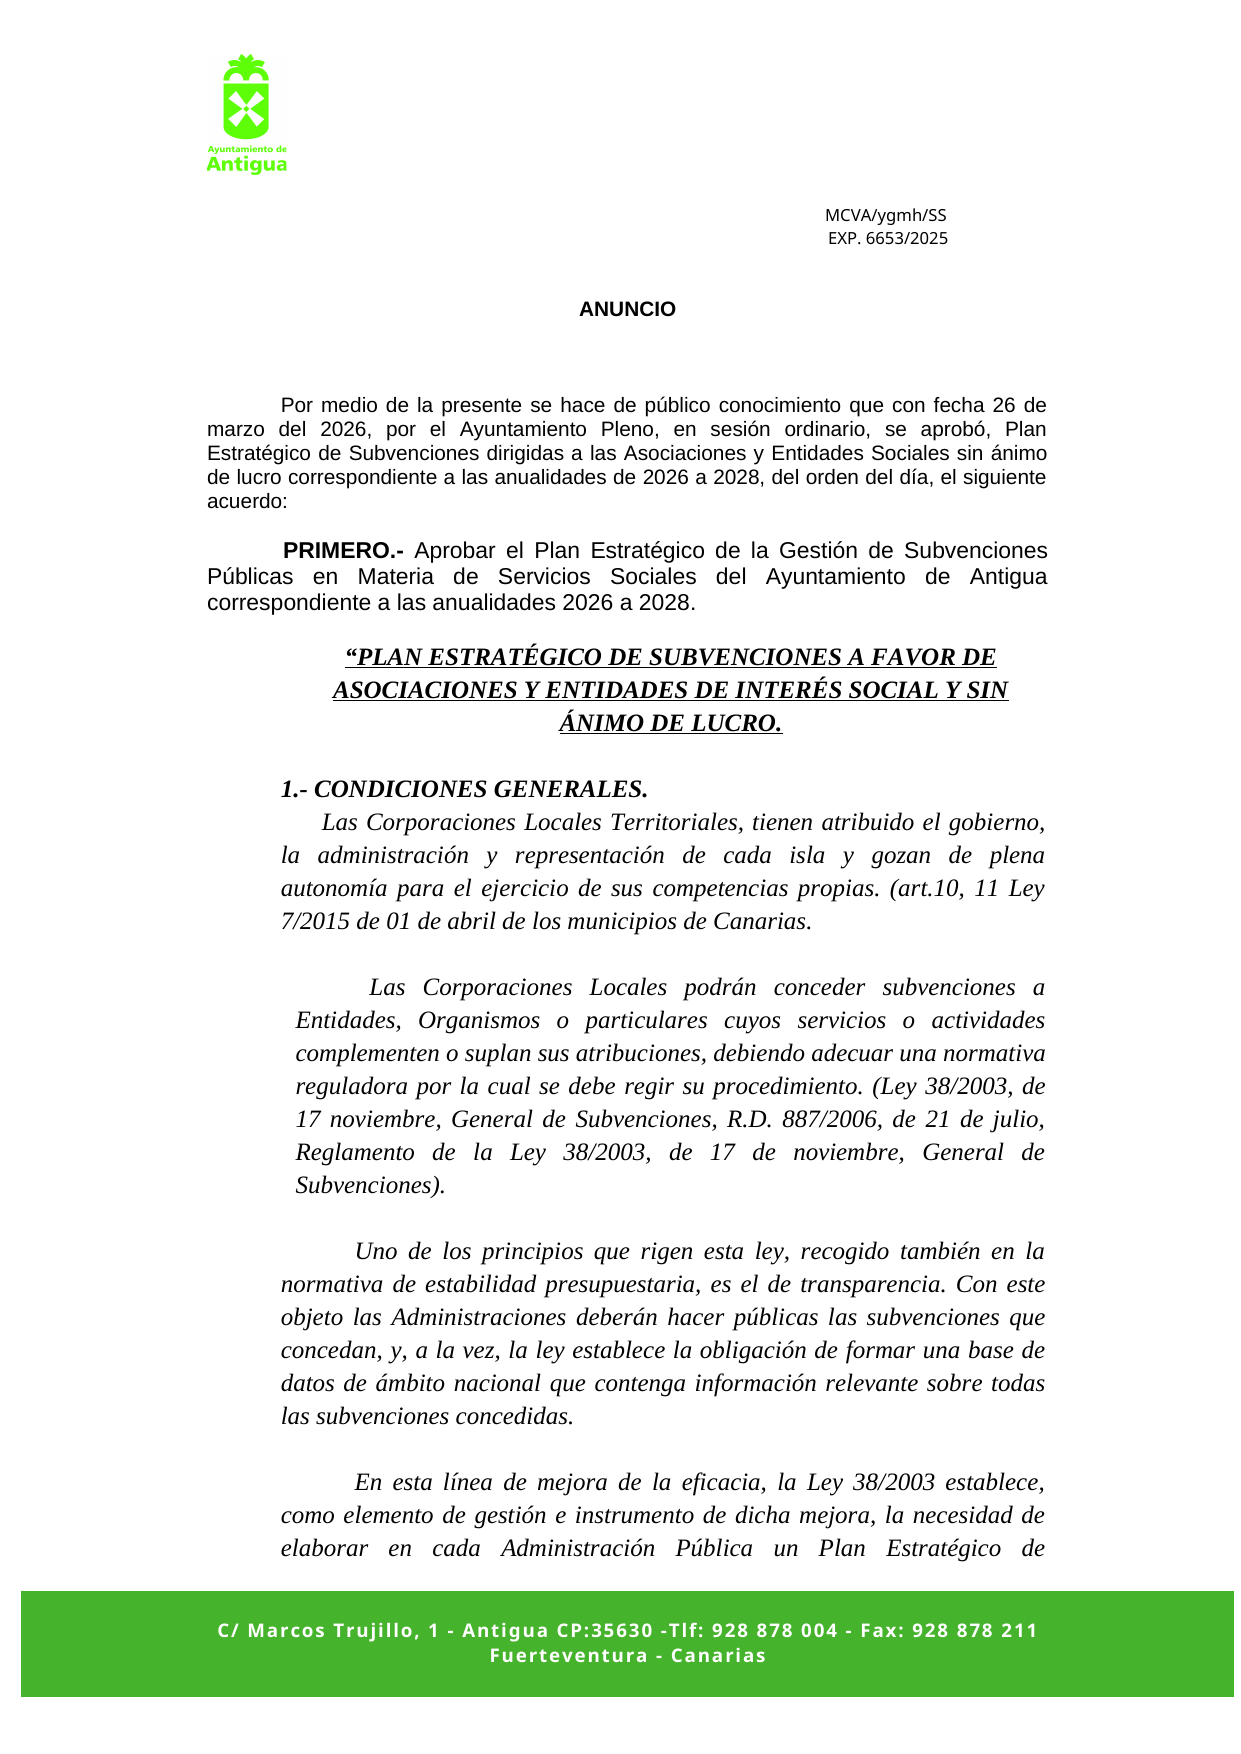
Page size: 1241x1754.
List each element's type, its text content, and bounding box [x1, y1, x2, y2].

text Las Corporaciones Locales podrán conceder subvenciones a Entidades, Organismos o particulares cuyos servicios o actividades complementen o suplan sus atribuciones, debiendo adecuar una normativa reguladora por la cual se debe regir su procedimiento. (Ley 38/2003, de 17 noviembre, General de Subvenciones, R.D. 887/2006, de 21 de julio, Reglamento de la Ley 38/2003, de 17 de noviembre, General de Subvenciones). [295, 972, 1048, 1199]
text PRIMERO.- Aprobar el Plan Estratégico de la Gestión de Subvenciones Públicas en Materia de Servicios Sociales del Ayuntamiento de Antigua correspondiente a las anualidades 2026 a 2028. [207, 537, 1048, 616]
text Uno de los principios que rigen esta ley, recogido también en la normativa de estabilidad presupuestaria, es el de transparencia. Con este objeto las Administraciones deberán hacer públicas las subvenciones que concedan, y, a la vez, la ley establece la obligación de formar una base de datos de ámbito nacional que contenga información relevante sobre todas las subvenciones concedidas. [281, 1236, 1048, 1430]
text En esta línea de mejora de la eficacia, la Ley 38/2003 establece, como elemento de gestión e instrumento de dicha mejora, la necesidad de elaborar en cada Administración Pública un Plan Estratégico de [281, 1467, 1048, 1562]
text MCVA/ygmh/SS [649, 204, 1048, 226]
text Las Corporaciones Locales Territoriales, tienen atribuido el gobierno, la administración y representación de cada isla y gozan de plena autonomía para el ejercicio de sus competencias propias. (art.10, 11 Ley 7/2015 de 01 de abril de los municipios de Canarias. [281, 807, 1048, 935]
text “PLAN ESTRATÉGICO DE SUBVENCIONES A FAVOR DE ASOCIACIONES Y ENTIDADES DE INTERÉS SOCIAL Y SIN ÁNIMO DE LUCRO. [295, 642, 1048, 737]
text EXP. 6653/2025 [354, 226, 1048, 249]
text Por medio de la presente se hace de público conocimiento que con fecha 26 de marzo del 2026, por el Ayuntamiento Pleno, en sesión ordinario, se aprobó, Plan Estratégico de Subvenciones dirigidas a las Asociaciones y Entidades Sociales sin ánimo de lucro correspondiente a las anualidades de 2026 a 2028, del orden del día, el siguiente acuerdo: [207, 393, 1048, 513]
text ANUNCIO [207, 297, 1048, 321]
text 1.- CONDICIONES GENERALES. [207, 774, 1048, 803]
